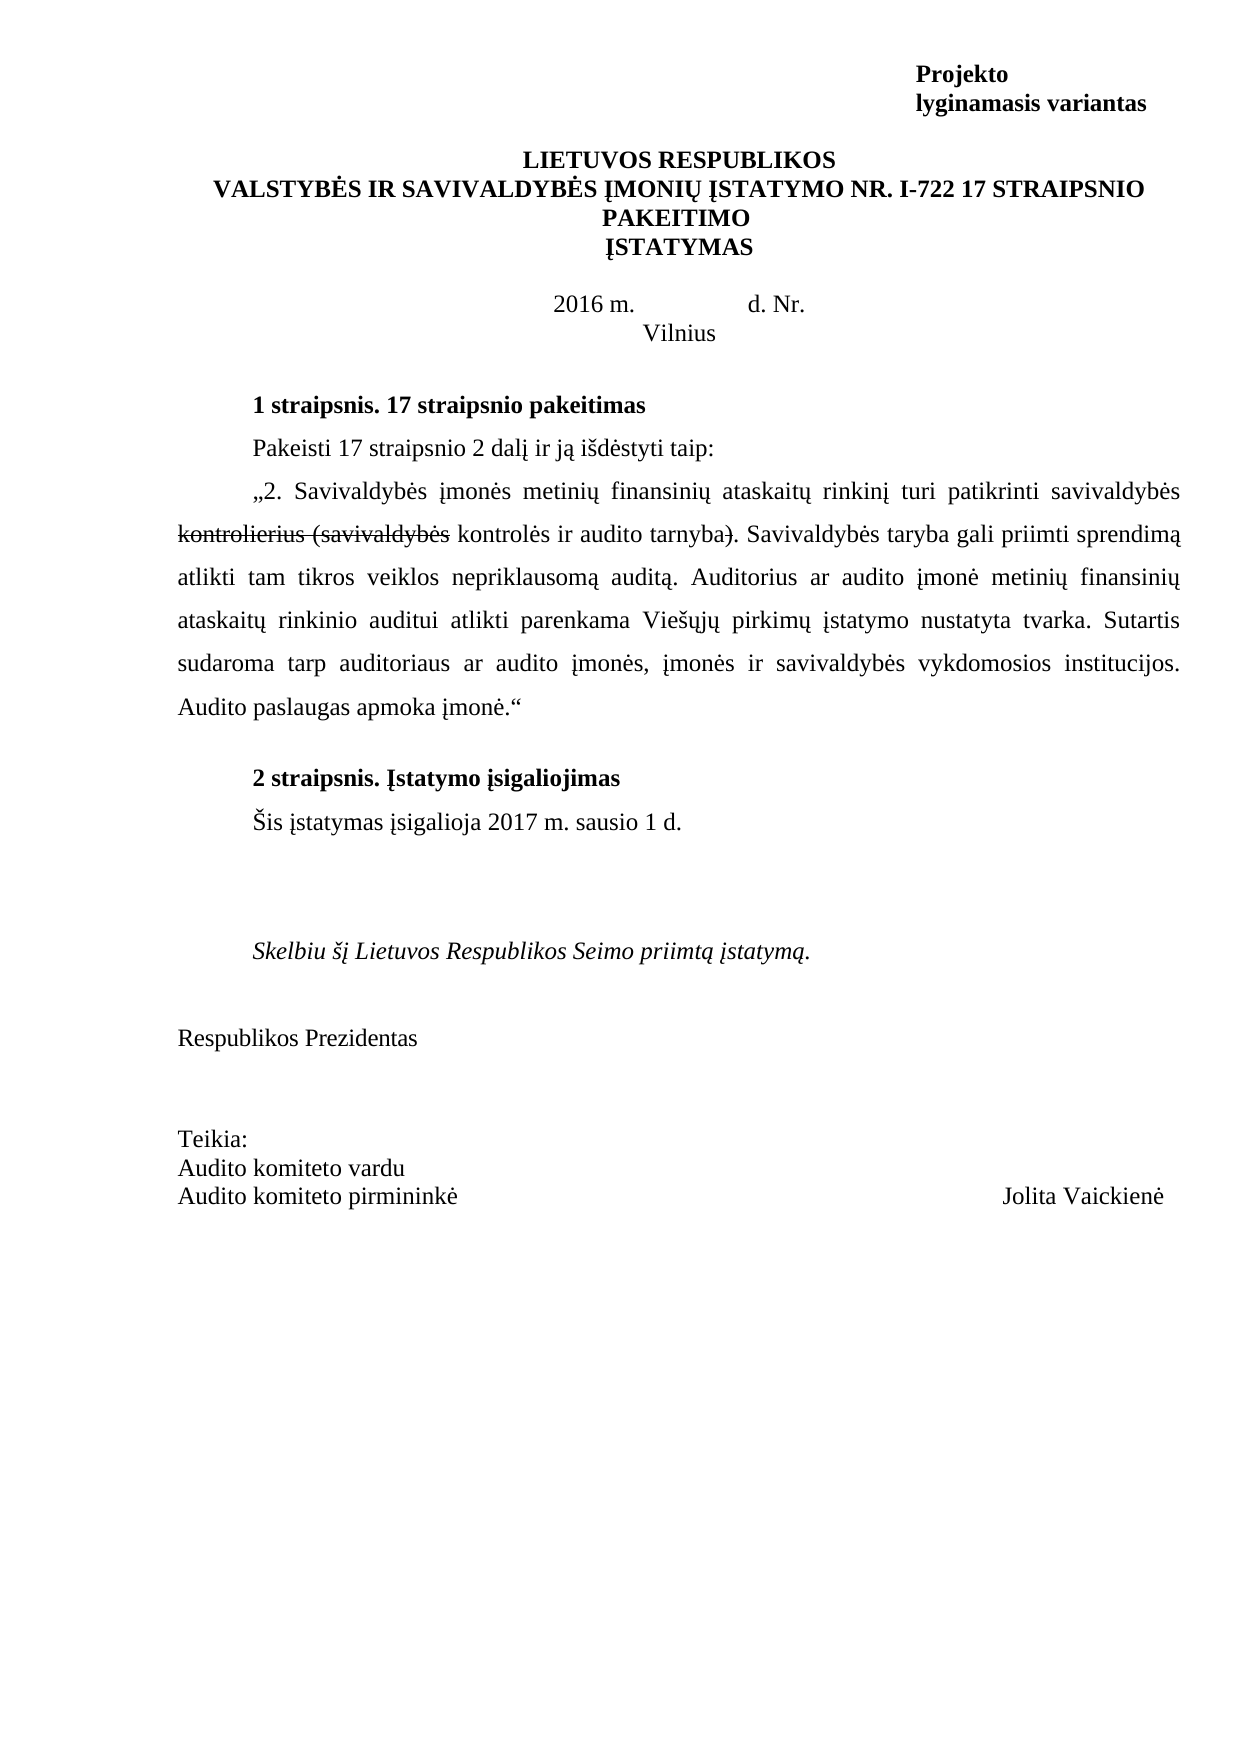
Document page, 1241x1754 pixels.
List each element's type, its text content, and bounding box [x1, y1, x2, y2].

text Skelbiu šį Lietuvos Respublikos Seimo priimtą įstatymą. [177, 936, 1181, 965]
text Vilnius [177, 318, 1181, 347]
text 2016 m. d. Nr. [177, 289, 1181, 318]
text Lietuvos Respublikos [177, 145, 1181, 174]
text „2. Savivaldybės įmonės metinių finansinių ataskaitų rinkinį turi patikrinti savivaldybės kontrolierius (savivaldybės kontrolės ir audito tarnyba). Savivaldybės taryba gali priimti sprendimą atlikti tam tikros veiklos nepriklausomą auditą. Auditorius ar audito įmonė metinių finansinių ataskaitų rinkinio auditui atlikti parenkama Viešųjų pirkimų įstatymo nustatyta tvarka. Sutartis sudaroma tarp auditoriaus ar audito įmonės, įmonės ir savivaldybės vykdomosios institucijos. Audito paslaugas apmoka įmonė.“ [177, 476, 1181, 720]
text Respublikos Prezidentas [177, 1023, 1181, 1052]
text Audito komiteto pirmininkė Jolita Vaickienė [177, 1181, 1181, 1210]
text VALSTYBĖS IR SAVIVALDYBĖS ĮMONIŲ ĮSTATYMO NR. I-722 17 STRAIPSNIO PAKEITIMO [177, 174, 1181, 232]
text 2 straipsnis. Įstatymo įsigaliojimas [177, 763, 1181, 792]
text Audito komiteto vardu [177, 1153, 1181, 1181]
text Projekto [916, 59, 1181, 88]
text ĮSTATYMAS [177, 232, 1181, 260]
text 1 straipsnis. 17 straipsnio pakeitimas [177, 390, 1181, 418]
text Teikia: [177, 1124, 1181, 1153]
text Šis įstatymas įsigalioja 2017 m. sausio 1 d. [177, 807, 1181, 835]
text lyginamasis variantas [916, 88, 1181, 117]
text Pakeisti 17 straipsnio 2 dalį ir ją išdėstyti taip: [177, 433, 1181, 462]
